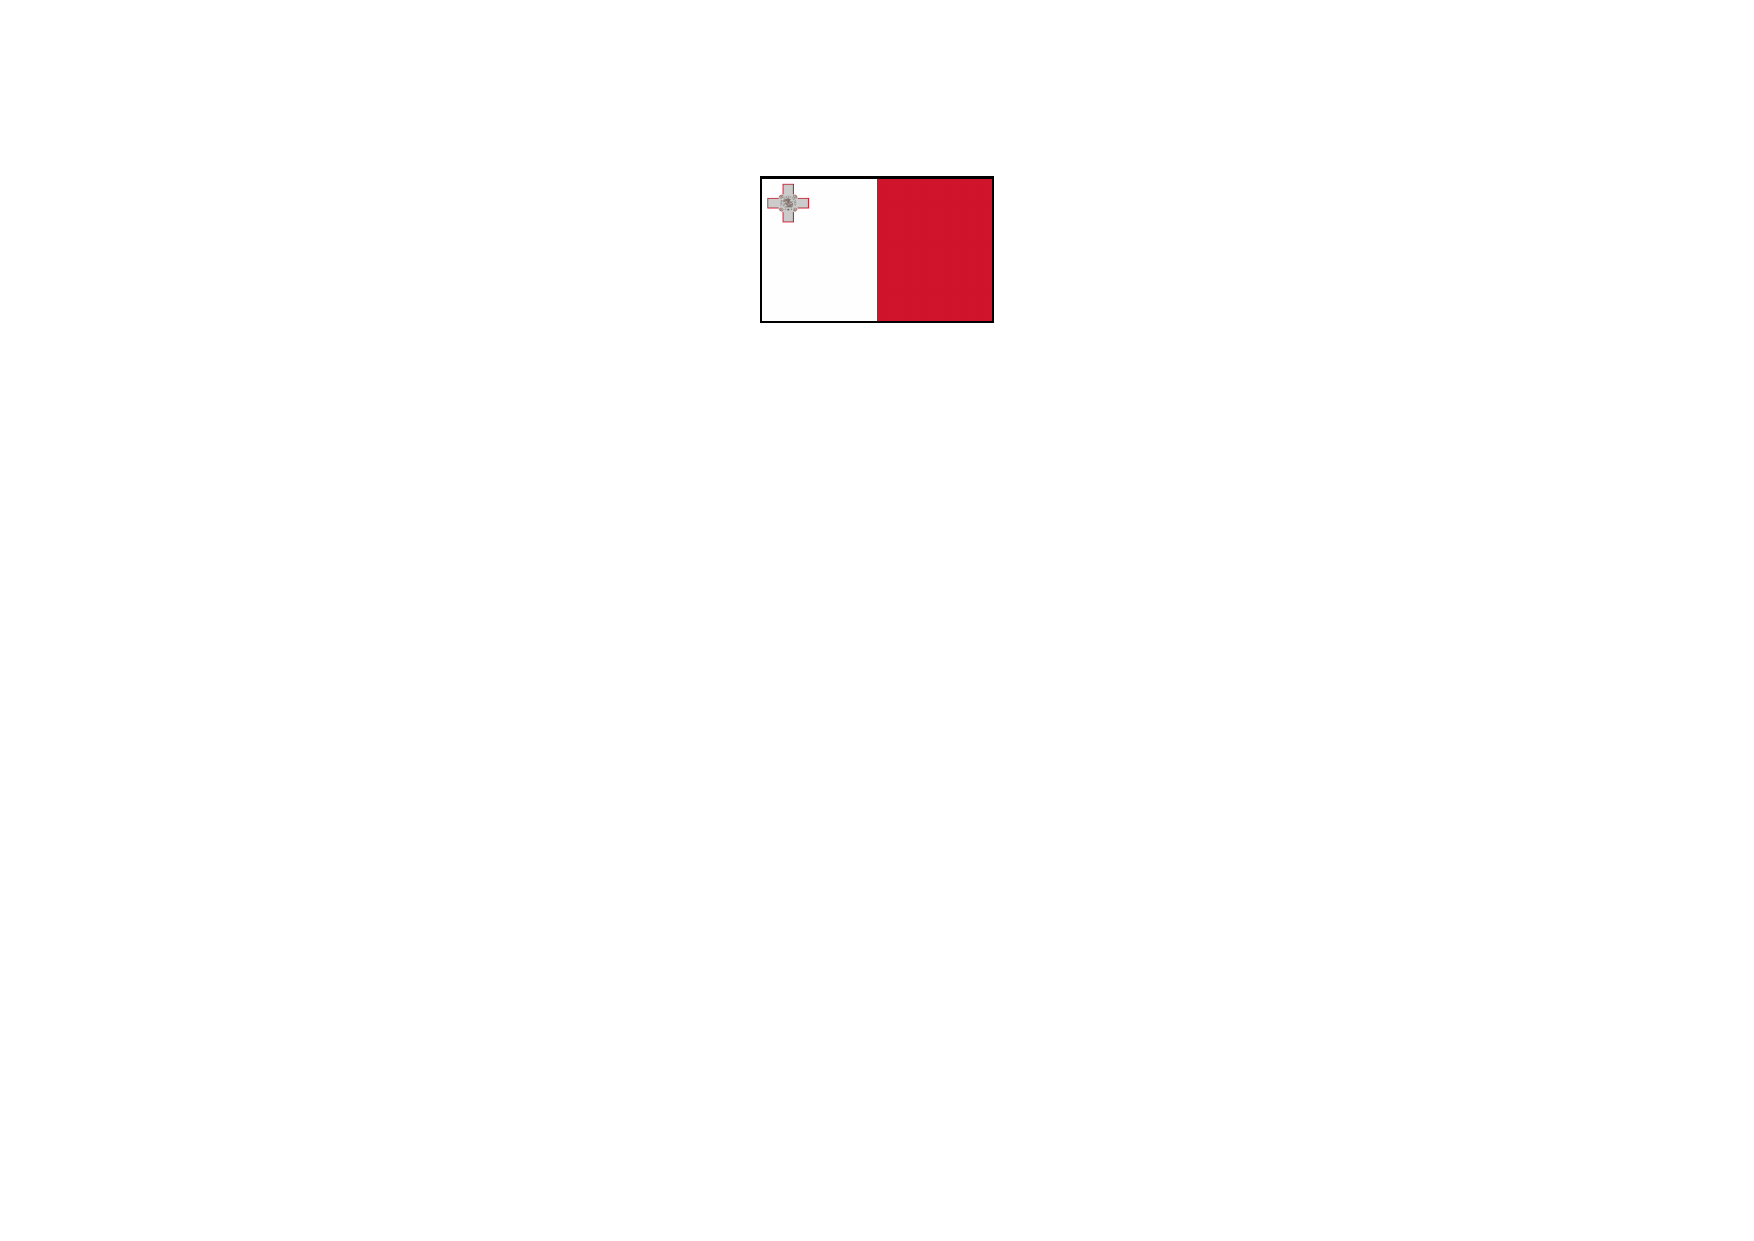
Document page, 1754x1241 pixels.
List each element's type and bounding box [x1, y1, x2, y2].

picture [762, 179, 992, 321]
